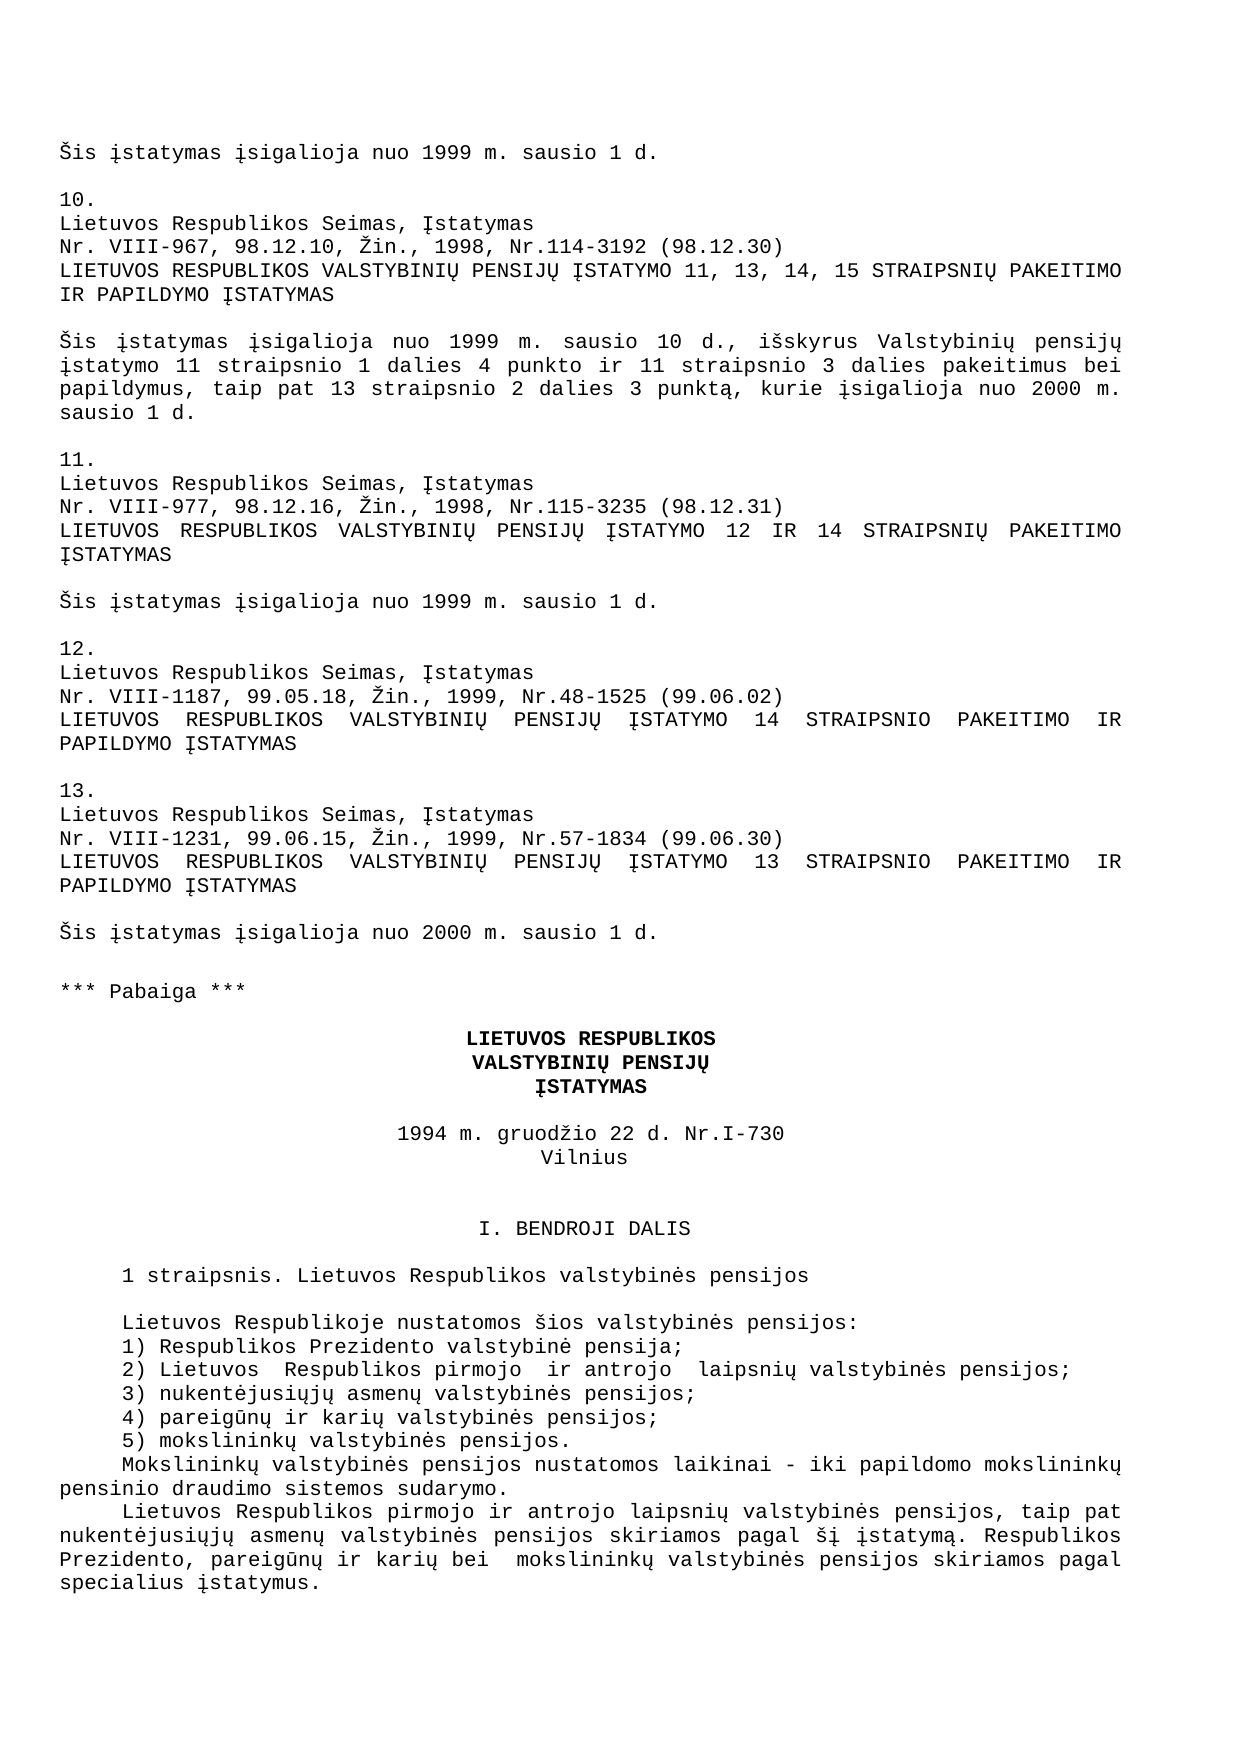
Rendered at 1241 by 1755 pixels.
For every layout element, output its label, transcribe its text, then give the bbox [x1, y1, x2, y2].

text Šis įstatymas įsigalioja nuo 1999 m. sausio 10 d., išskyrus Valstybinių pensijų įstatymo 11 straipsnio 1 dalies 4 punkto ir 11 straipsnio 3 dalies pakeitimus bei papildymus, taip pat 13 straipsnio 2 dalies 3 punktą, kurie įsigalioja nuo 2000 m. sausio 1 d. [59, 331, 1122, 426]
text LIETUVOS RESPUBLIKOS VALSTYBINIŲ PENSIJŲ ĮSTATYMO 12 IR 14 STRAIPSNIŲ PAKEITIMO ĮSTATYMAS [59, 520, 1122, 567]
text VALSTYBINIŲ PENSIJŲ [59, 1052, 1122, 1076]
text LIETUVOS RESPUBLIKOS [59, 1028, 1122, 1052]
text 10. [59, 189, 1122, 213]
text 13. [59, 780, 1122, 804]
text Šis įstatymas įsigalioja nuo 1999 m. sausio 1 d. [59, 142, 1124, 165]
text LIETUVOS RESPUBLIKOS VALSTYBINIŲ PENSIJŲ ĮSTATYMO 13 STRAIPSNIO PAKEITIMO IR PAPILDYMO ĮSTATYMAS [59, 851, 1122, 898]
text Nr. VIII-977, 98.12.16, Žin., 1998, Nr.115-3235 (98.12.31) [59, 496, 1122, 520]
text Šis įstatymas įsigalioja nuo 1999 m. sausio 1 d. [59, 591, 1122, 615]
text 2) Lietuvos Respublikos pirmojo ir antrojo laipsnių valstybinės pensijos; [59, 1359, 1122, 1383]
text Lietuvos Respublikos pirmojo ir antrojo laipsnių valstybinės pensijos, taip pat nukentėjusiųjų asmenų valstybinės pensijos skiriamos pagal šį įstatymą. Respublikos Prezidento, pareigūnų ir karių bei mokslininkų valstybinės pensijos skiriamos pagal specialius įstatymus. [59, 1501, 1122, 1596]
text 4) pareigūnų ir karių valstybinės pensijos; [59, 1407, 1122, 1430]
text Nr. VIII-1187, 99.05.18, Žin., 1999, Nr.48-1525 (99.06.02) [59, 686, 1122, 709]
text Lietuvos Respublikos Seimas, Įstatymas [59, 213, 1122, 236]
text LIETUVOS RESPUBLIKOS VALSTYBINIŲ PENSIJŲ ĮSTATYMO 14 STRAIPSNIO PAKEITIMO IR PAPILDYMO ĮSTATYMAS [59, 709, 1122, 757]
text Vilnius [59, 1147, 1122, 1170]
text I. BENDROJI DALIS [59, 1218, 1122, 1241]
text 3) nukentėjusiųjų asmenų valstybinės pensijos; [59, 1383, 1122, 1407]
text 1 straipsnis. Lietuvos Respublikos valstybinės pensijos [59, 1265, 1122, 1288]
text Mokslininkų valstybinės pensijos nustatomos laikinai - iki papildomo mokslininkų pensinio draudimo sistemos sudarymo. [59, 1454, 1122, 1501]
text 5) mokslininkų valstybinės pensijos. [59, 1430, 1122, 1454]
text 11. [59, 449, 1122, 473]
text 12. [59, 638, 1122, 662]
text Lietuvos Respublikoje nustatomos šios valstybinės pensijos: [59, 1312, 1122, 1336]
text 1994 m. gruodžio 22 d. Nr.I-730 [59, 1123, 1122, 1147]
text ĮSTATYMAS [59, 1076, 1122, 1099]
text Nr. VIII-967, 98.12.10, Žin., 1998, Nr.114-3192 (98.12.30) [59, 236, 1122, 260]
text *** Pabaiga *** [59, 981, 1122, 1005]
text Nr. VIII-1231, 99.06.15, Žin., 1999, Nr.57-1834 (99.06.30) [59, 827, 1122, 851]
text Lietuvos Respublikos Seimas, Įstatymas [59, 804, 1122, 827]
text Lietuvos Respublikos Seimas, Įstatymas [59, 662, 1122, 686]
text LIETUVOS RESPUBLIKOS VALSTYBINIŲ PENSIJŲ ĮSTATYMO 11, 13, 14, 15 STRAIPSNIŲ PAKEITIMO IR PAPILDYMO ĮSTATYMAS [59, 260, 1122, 307]
text Lietuvos Respublikos Seimas, Įstatymas [59, 473, 1122, 496]
text Šis įstatymas įsigalioja nuo 2000 m. sausio 1 d. [59, 922, 1122, 946]
text 1) Respublikos Prezidento valstybinė pensija; [59, 1336, 1122, 1359]
